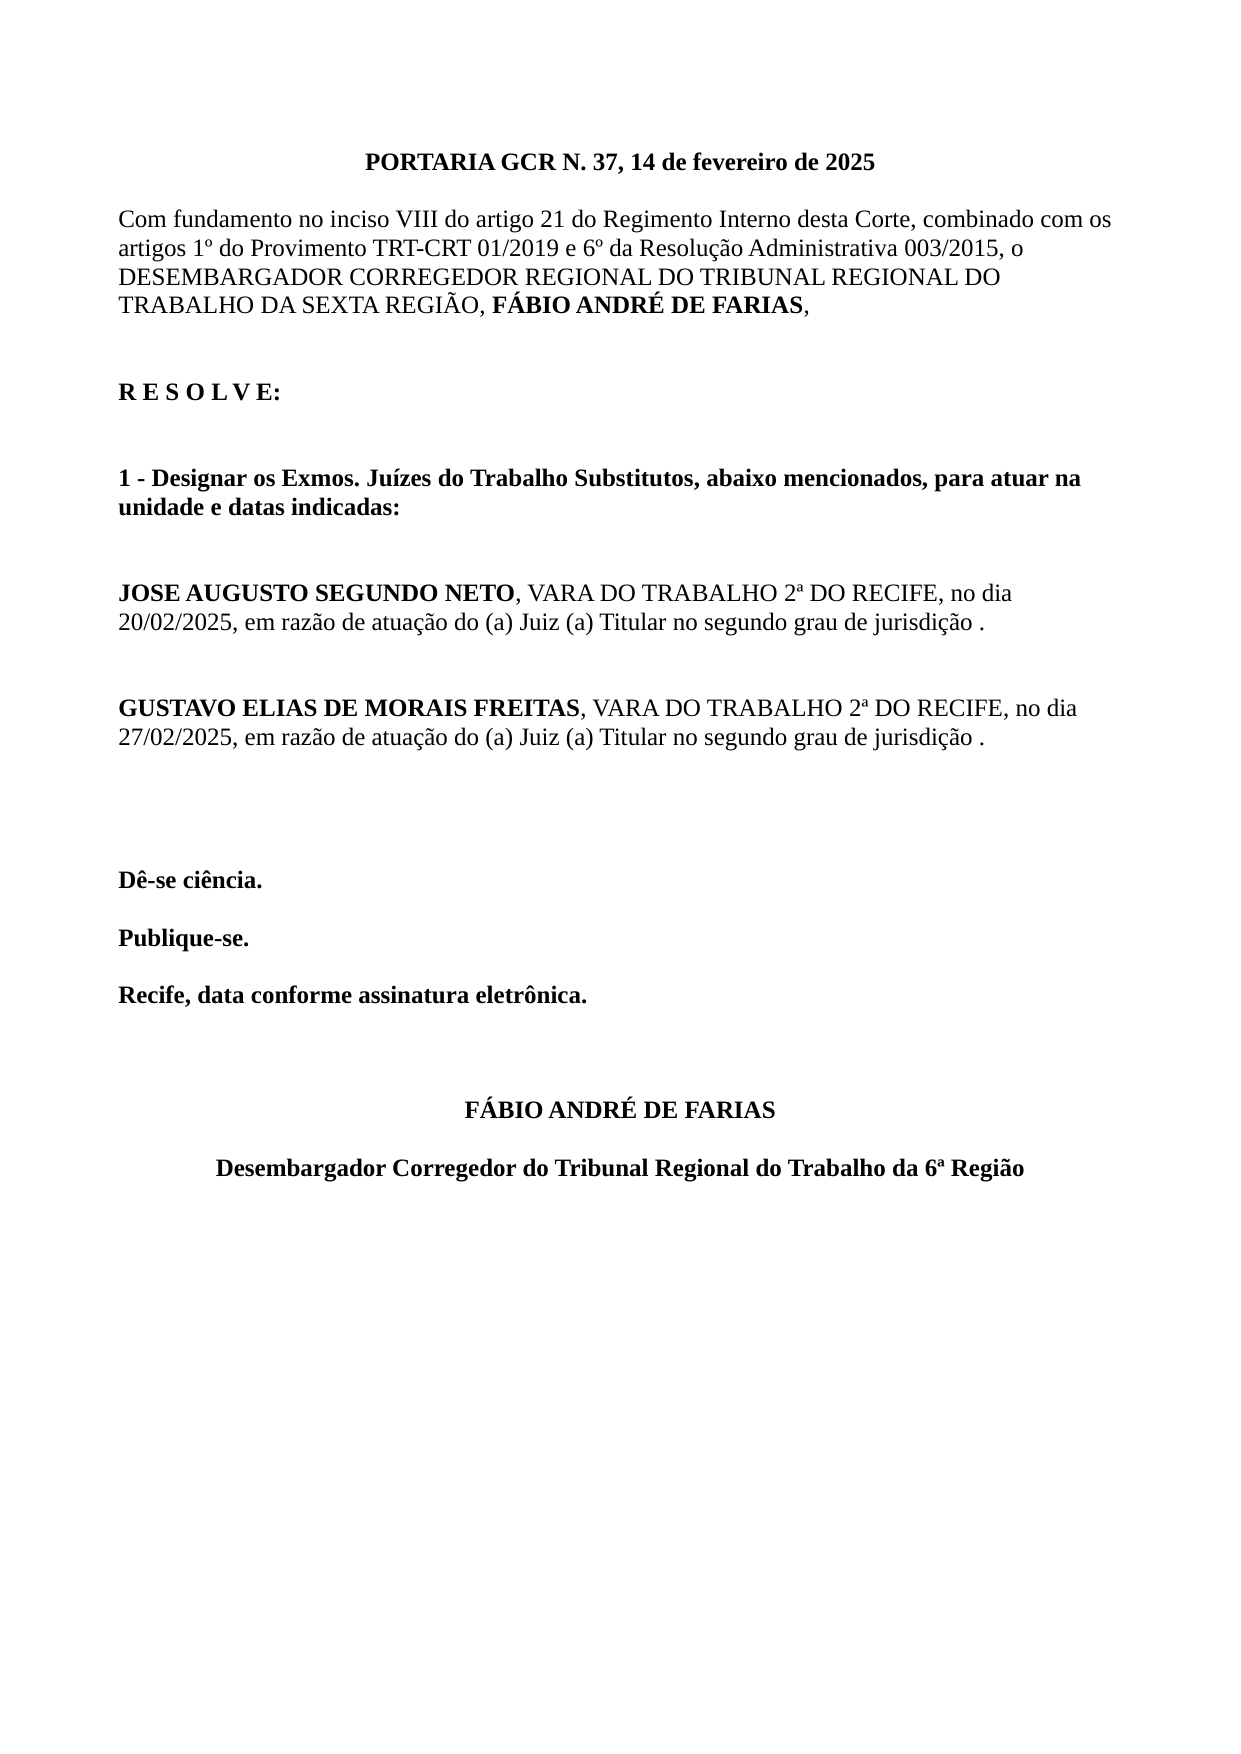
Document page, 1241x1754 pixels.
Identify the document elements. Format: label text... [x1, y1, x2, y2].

text Com fundamento no inciso VIII do artigo 21 do Regimento Interno desta Corte, combinado com os artigos 1º do Provimento TRT-CRT 01/2019 e 6º da Resolução Administrativa 003/2015, o DESEMBARGADOR CORREGEDOR REGIONAL DO TRIBUNAL REGIONAL DO TRABALHO DA SEXTA REGIÃO, FÁBIO ANDRÉ DE FARIAS, [118, 204, 1122, 319]
text Publique-se. [118, 923, 1122, 952]
text FÁBIO ANDRÉ DE FARIAS [118, 1096, 1122, 1124]
text GUSTAVO ELIAS DE MORAIS FREITAS, VARA DO TRABALHO 2ª DO RECIFE, no dia 27/02/2025, em razão de atuação do (a) Juiz (a) Titular no segundo grau de jurisdição . [118, 693, 1122, 751]
text PORTARIA GCR N. 37, 14 de fevereiro de 2025 [118, 147, 1122, 176]
text R E S O L V E: [118, 377, 1122, 406]
text Recife, data conforme assinatura eletrônica. [118, 981, 1122, 1009]
text JOSE AUGUSTO SEGUNDO NETO, VARA DO TRABALHO 2ª DO RECIFE, no dia 20/02/2025, em razão de atuação do (a) Juiz (a) Titular no segundo grau de jurisdição . [118, 578, 1122, 636]
text Desembargador Corregedor do Tribunal Regional do Trabalho da 6ª Região [118, 1153, 1122, 1182]
text 1 - Designar os Exmos. Juízes do Trabalho Substitutos, abaixo mencionados, para atuar na unidade e datas indicadas: [118, 463, 1122, 521]
text Dê-se ciência. [118, 866, 1122, 894]
